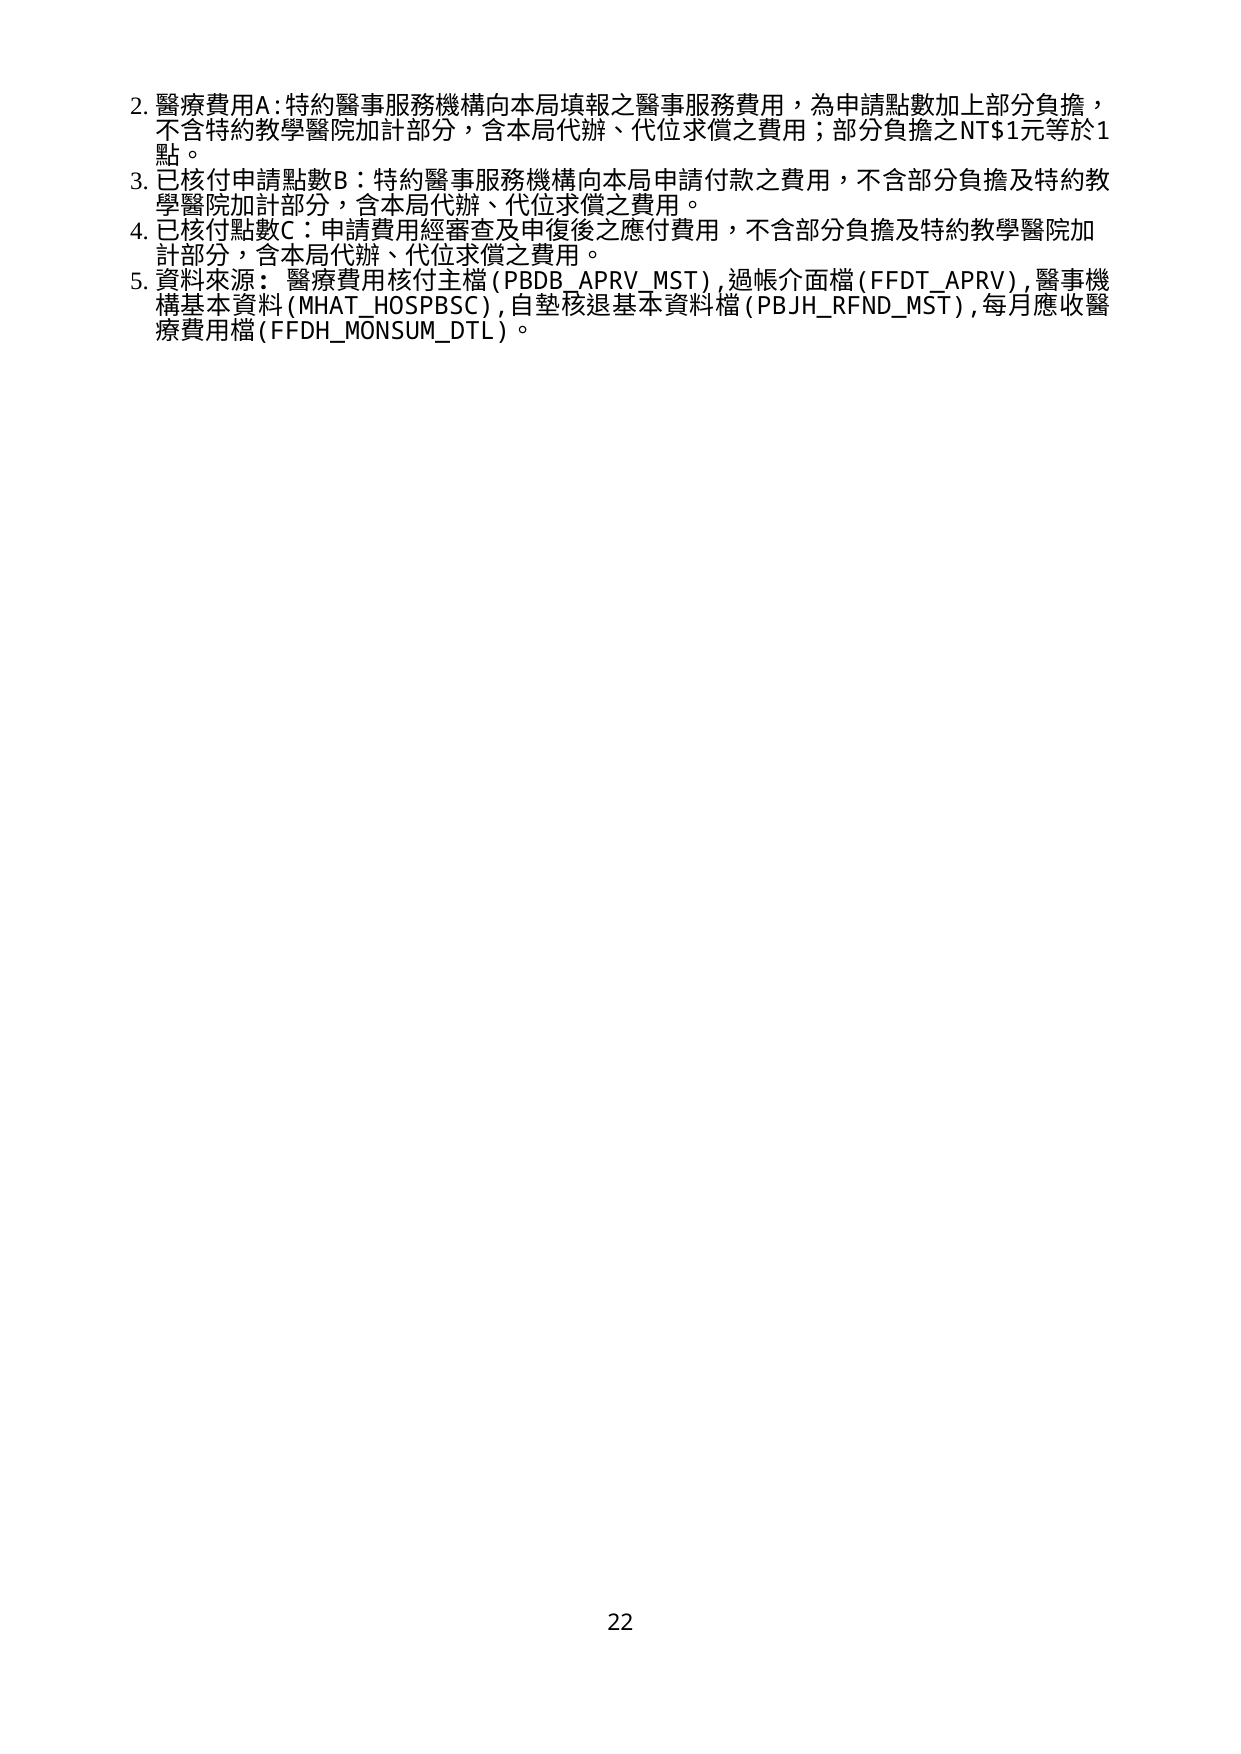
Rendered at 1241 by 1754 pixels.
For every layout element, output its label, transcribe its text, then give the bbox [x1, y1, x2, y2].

list 已核付申請點數B：特約醫事服務機構向本局申請付款之費用，不含部分負擔及特約教學醫院加計部分，含本局代辦、代位求償之費用。 [130, 169, 1110, 219]
list 資料來源: 醫療費用核付主檔(PBDB_APRV_MST),過帳介面檔(FFDT_APRV),醫事機構基本資料(MHAT_HOSPBSC),自墊核退基本資料檔(PBJH_RFND_MST),每月應收醫療費用檔(FFDH_MONSUM_DTL)。 [130, 269, 1110, 344]
list 醫療費用A:特約醫事服務機構向本局填報之醫事服務費用，為申請點數加上部分負擔，不含特約教學醫院加計部分，含本局代辦、代位求償之費用；部分負擔之NT$1元等於1點。 [130, 94, 1110, 169]
list 已核付點數C：申請費用經審查及申復後之應付費用，不含部分負擔及特約教學醫院加計部分，含本局代辦、代位求償之費用。 [130, 219, 1110, 269]
